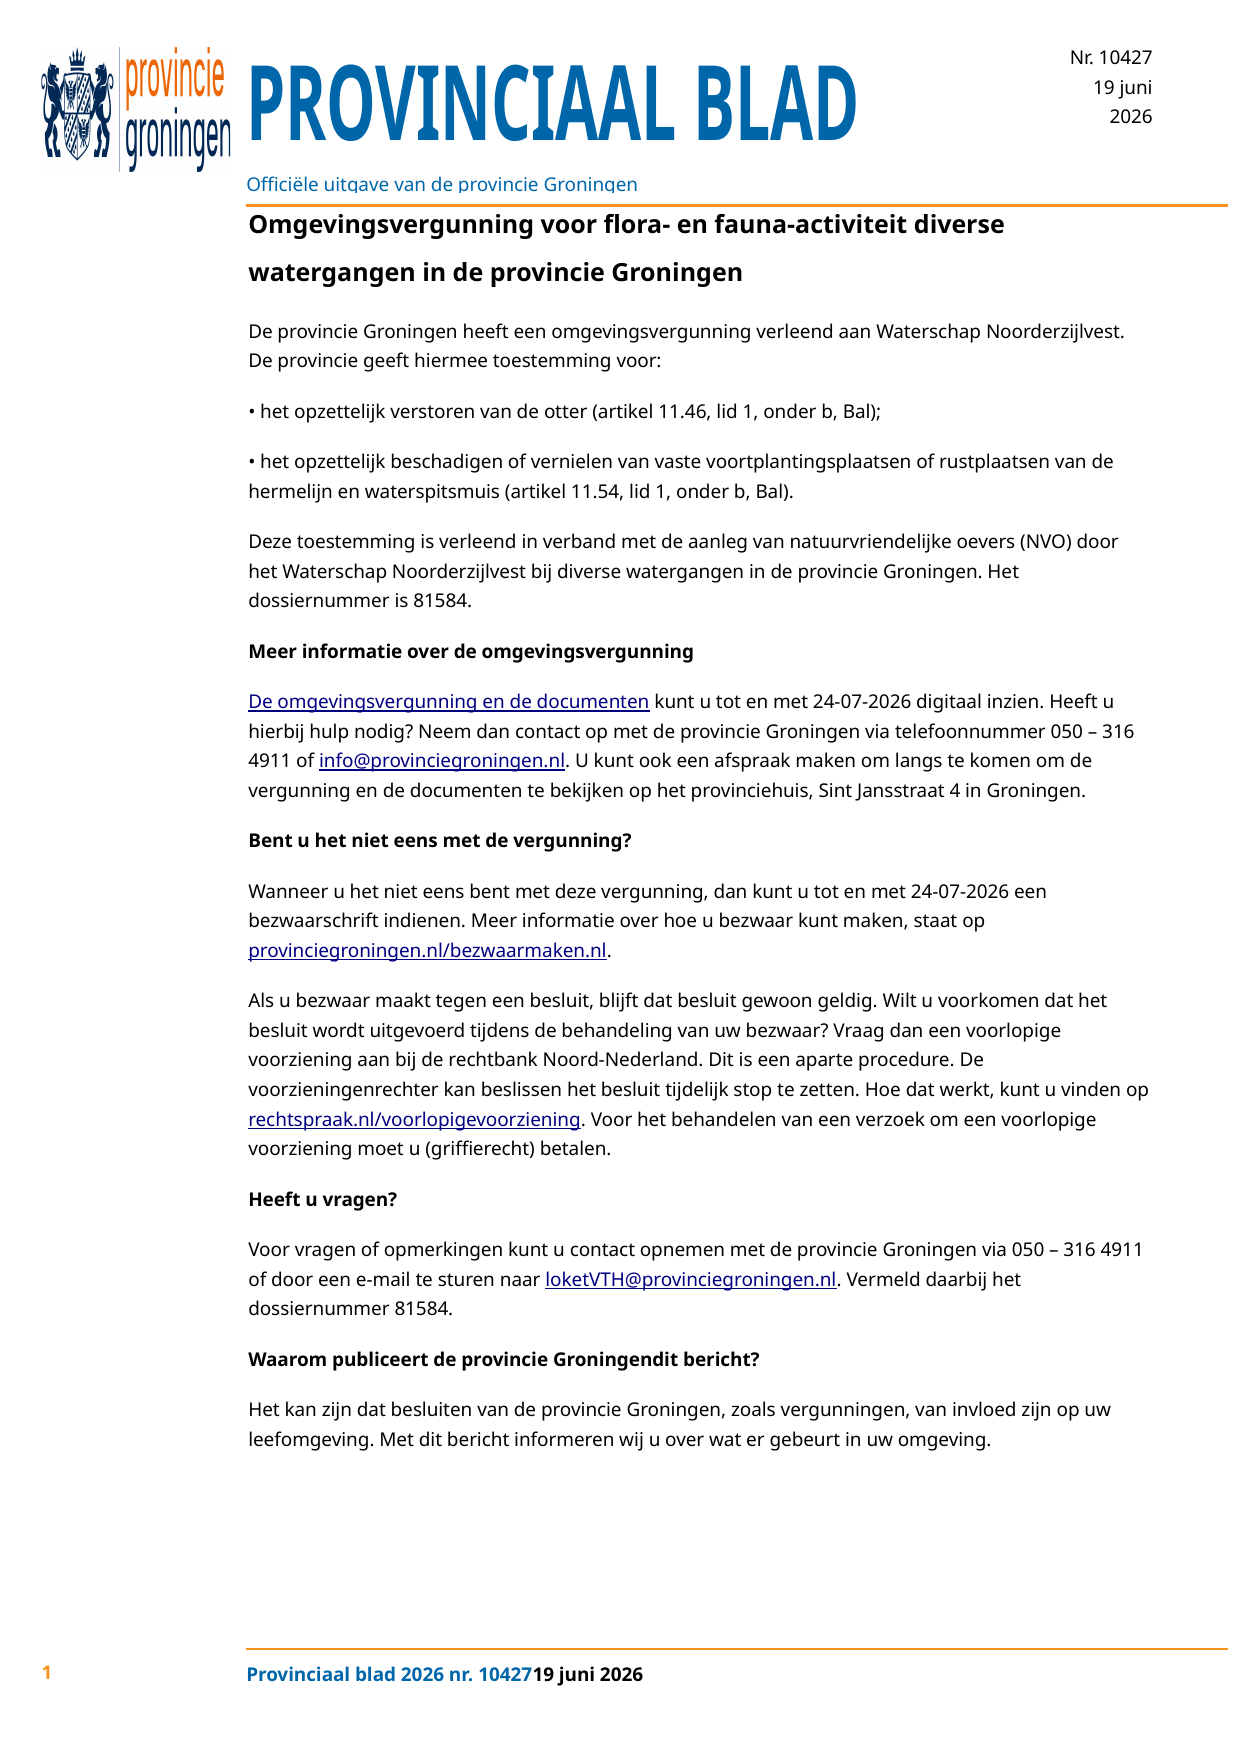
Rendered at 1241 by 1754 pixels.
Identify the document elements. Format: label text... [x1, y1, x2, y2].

text Deze toestemming is verleend in verband met de aanleg van natuurvriendelijke oevers (NVO) door het Waterschap Noorderzijlvest bij diverse watergangen in de provincie Groningen. Het dossiernummer is 81584. [248, 528, 1152, 613]
picture [41, 47, 231, 172]
text Voor vragen of opmerkingen kunt u contact opnemen met de provincie Groningen via 050 – 316 4911 of door een e-mail te sturen naar loketVTH@provinciegroningen.nl. Vermeld daarbij het dossiernummer 81584. [248, 1236, 1152, 1321]
text Bent u het niet eens met de vergunning? [248, 827, 1152, 853]
text • het opzettelijk verstoren van de otter (artikel 11.46, lid 1, onder b, Bal); [248, 398, 1152, 424]
text Omgevingsvergunning voor flora- en fauna-activiteit diverse watergangen in de provincie Groningen [248, 207, 1152, 288]
text Wanneer u het niet eens bent met deze vergunning, dan kunt u tot en met 24-07-2026 een bezwaarschrift indienen. Meer informatie over hoe u bezwaar kunt maken, staat op provinciegroningen.nl/bezwaarmaken.nl. [248, 878, 1152, 963]
text Heeft u vragen? [248, 1186, 1152, 1212]
text Het kan zijn dat besluiten van de provincie Groningen, zoals vergunningen, van invloed zijn op uw leefomgeving. Met dit bericht informeren wij u over wat er gebeurt in uw omgeving. [248, 1396, 1152, 1452]
text Als u bezwaar maakt tegen een besluit, blijft dat besluit gewoon geldig. Wilt u voorkomen dat het besluit wordt uitgevoerd tijdens de behandeling van uw bezwaar? Vraag dan een voorlopige voorziening aan bij de rechtbank Noord-Nederland. Dit is een aparte procedure. De voorzieningenrechter kan beslissen het besluit tijdelijk stop te zetten. Hoe dat werkt, kunt u vinden op rechtspraak.nl/voorlopigevoorziening. Voor het behandelen van een verzoek om een voorlopige voorziening moet u (griffierecht) betalen. [248, 987, 1152, 1161]
text • het opzettelijk beschadigen of vernielen van vaste voortplantingsplaatsen of rustplaatsen van de hermelijn en waterspitsmuis (artikel 11.54, lid 1, onder b, Bal). [248, 448, 1152, 504]
text Waarom publiceert de provincie Groningendit bericht? [248, 1346, 1152, 1372]
text De omgevingsvergunning en de documenten kunt u tot en met 24-07-2026 digitaal inzien. Heeft u hierbij hulp nodig? Neem dan contact op met de provincie Groningen via telefoonnummer 050 – 316 4911 of info@provinciegroningen.nl. U kunt ook een afspraak maken om langs te komen om de vergunning en de documenten te bekijken op het provinciehuis, Sint Jansstraat 4 in Groningen. [248, 688, 1152, 803]
text De provincie Groningen heeft een omgevingsvergunning verleend aan Waterschap Noorderzijlvest. De provincie geeft hiermee toestemming voor: [248, 318, 1152, 373]
text Meer informatie over de omgevingsvergunning [248, 638, 1152, 664]
